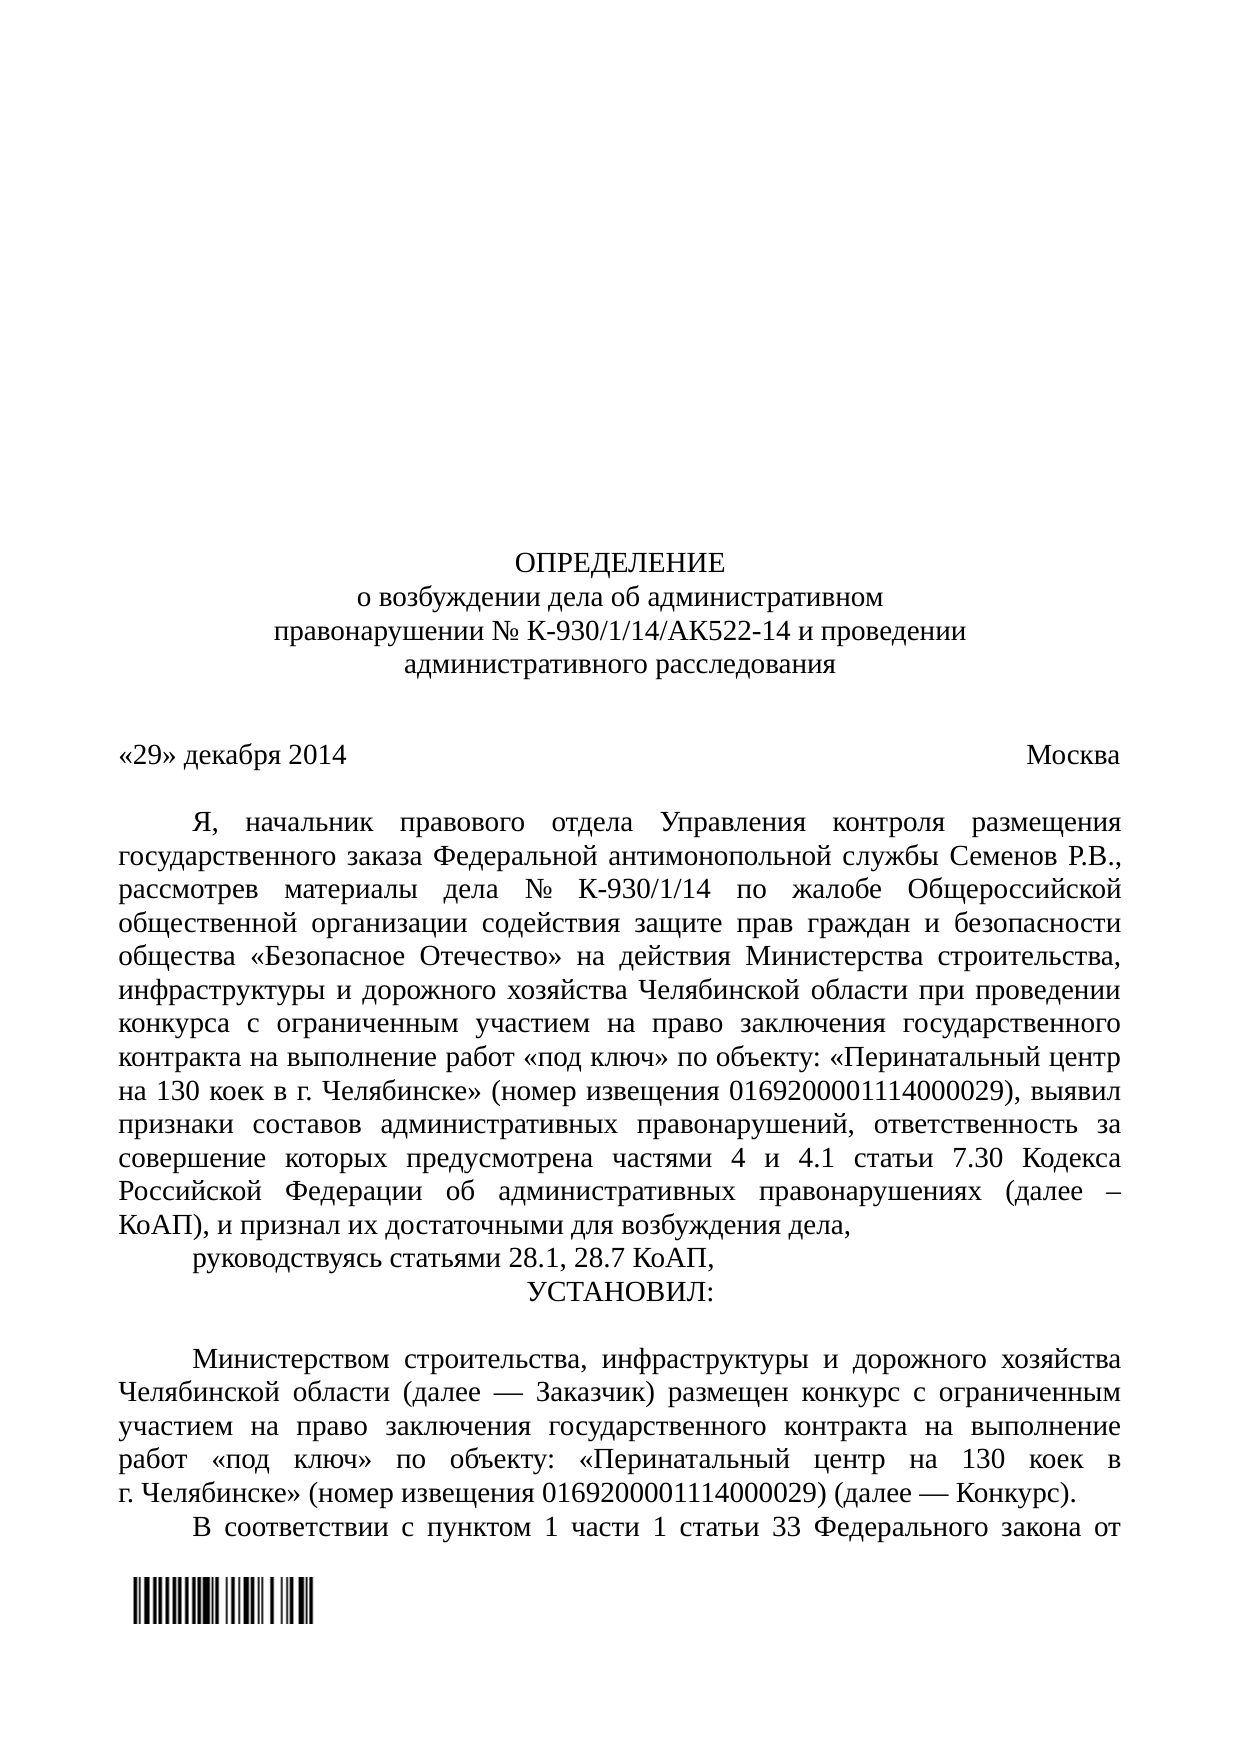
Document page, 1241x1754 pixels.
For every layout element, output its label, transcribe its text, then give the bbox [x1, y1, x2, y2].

text административного расследования [118, 646, 1122, 680]
text ОПРЕДЕЛЕНИЕ [118, 546, 1122, 579]
text Я, начальник правового отдела Управления контроля размещения государственного заказа Федеральной антимонопольной службы Семенов Р.В., рассмотрев материалы дела № К-930/1/14 по жалобе Общероссийской общественной организации содействия защите прав граждан и безопасности общества «Безопасное Отечество» на действия Министерства строительства, инфраструктуры и дорожного хозяйства Челябинской области при проведении конкурса с ограниченным участием на право заключения государственного контракта на выполнение работ «под ключ» по объекту: «Перинатальный центр на 130 коек в г. Челябинске» (номер извещения 0169200001114000029), выявил признаки составов административных правонарушений, ответственность за совершение которых предусмотрена частями 4 и 4.1 статьи 7.30 Кодекса Российской Федерации об административных правонарушениях (далее – КоАП), и признал их достаточными для возбуждения дела, [118, 804, 1122, 1240]
text руководствуясь статьями 28.1, 28.7 КоАП, [118, 1240, 1122, 1274]
text правонарушении № К-930/1/14/АК522-14 и проведении [118, 613, 1122, 646]
text «29» декабря 2014 Москва [118, 737, 1122, 771]
text В соответствии с пунктом 1 части 1 статьи 33 Федерального закона от [118, 1509, 1122, 1542]
picture [118, 1577, 331, 1624]
text УСТАНОВИЛ: [118, 1274, 1122, 1307]
text о возбуждении дела об административном [118, 579, 1122, 613]
text Министерством строительства, инфраструктуры и дорожного хозяйства Челябинской области (далее — Заказчик) размещен конкурс с ограниченным участием на право заключения государственного контракта на выполнение работ «под ключ» по объекту: «Перинатальный центр на 130 коек в г. Челябинске» (номер извещения 0169200001114000029) (далее — Конкурс). [118, 1341, 1122, 1509]
